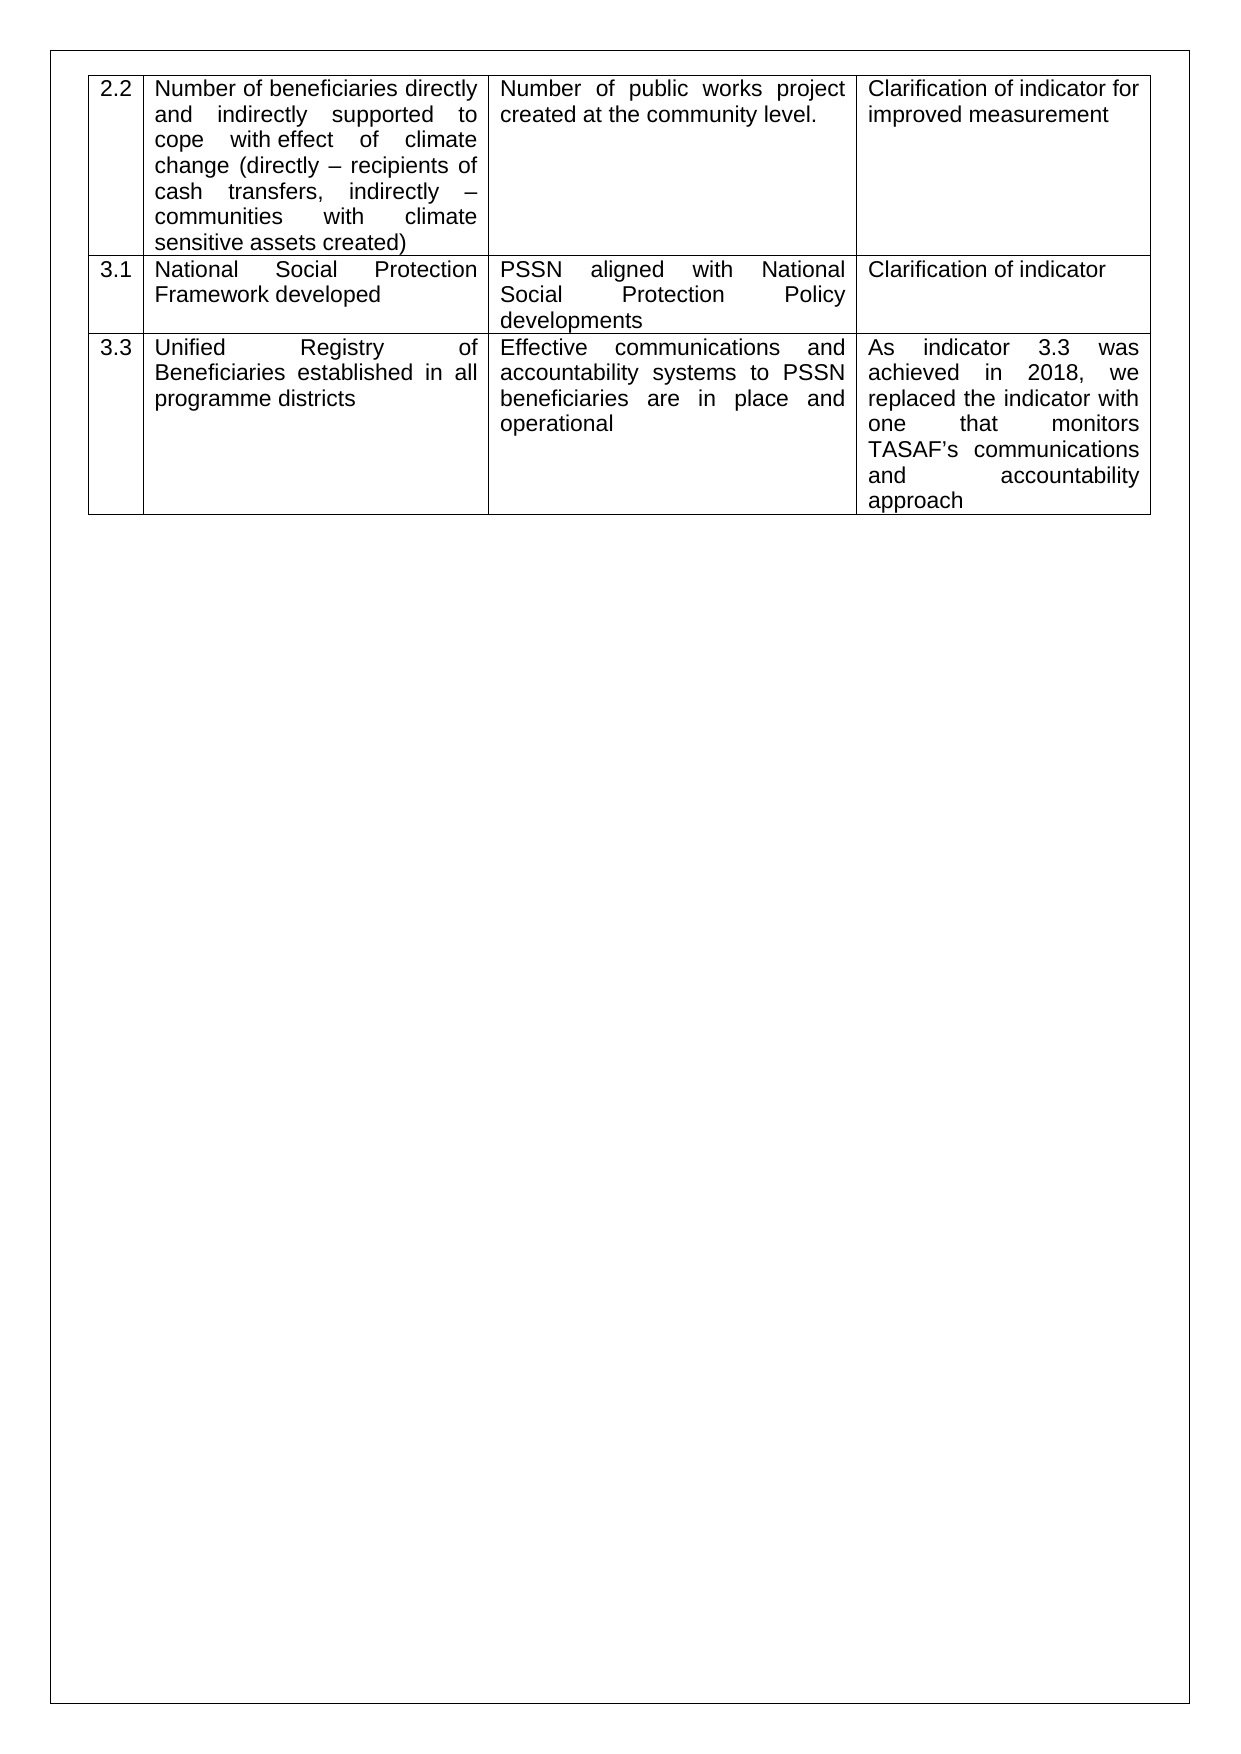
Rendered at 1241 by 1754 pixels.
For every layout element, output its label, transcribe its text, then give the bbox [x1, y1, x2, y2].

table_cell 3.3 [89, 334, 143, 514]
table_cell 2.2 [89, 76, 143, 255]
table_cell Clarification of indicator [857, 256, 1150, 333]
table_cell 3.1 [89, 256, 143, 333]
table_cell Clarification of indicator for improved measurement [857, 76, 1150, 255]
table_cell Number of beneficiaries directly and indirectly supported to cope with effect of climate change (directly – recipients of cash transfers, indirectly – communities with climate sensitive assets created) [144, 76, 488, 255]
table_cell National Social Protection Framework developed [144, 256, 488, 333]
table_cell Unified Registry of Beneficiaries established in all programme districts [144, 334, 488, 514]
table_cell Number of public works project created at the community level. [489, 76, 856, 255]
table_cell PSSN aligned with National Social Protection Policy developments [489, 256, 856, 333]
table_cell As indicator 3.3 was achieved in 2018, we replaced the indicator with one that monitors TASAF’s communications and accountability approach [857, 334, 1150, 514]
table_cell Effective communications and accountability systems to PSSN beneficiaries are in place and operational [489, 334, 856, 514]
